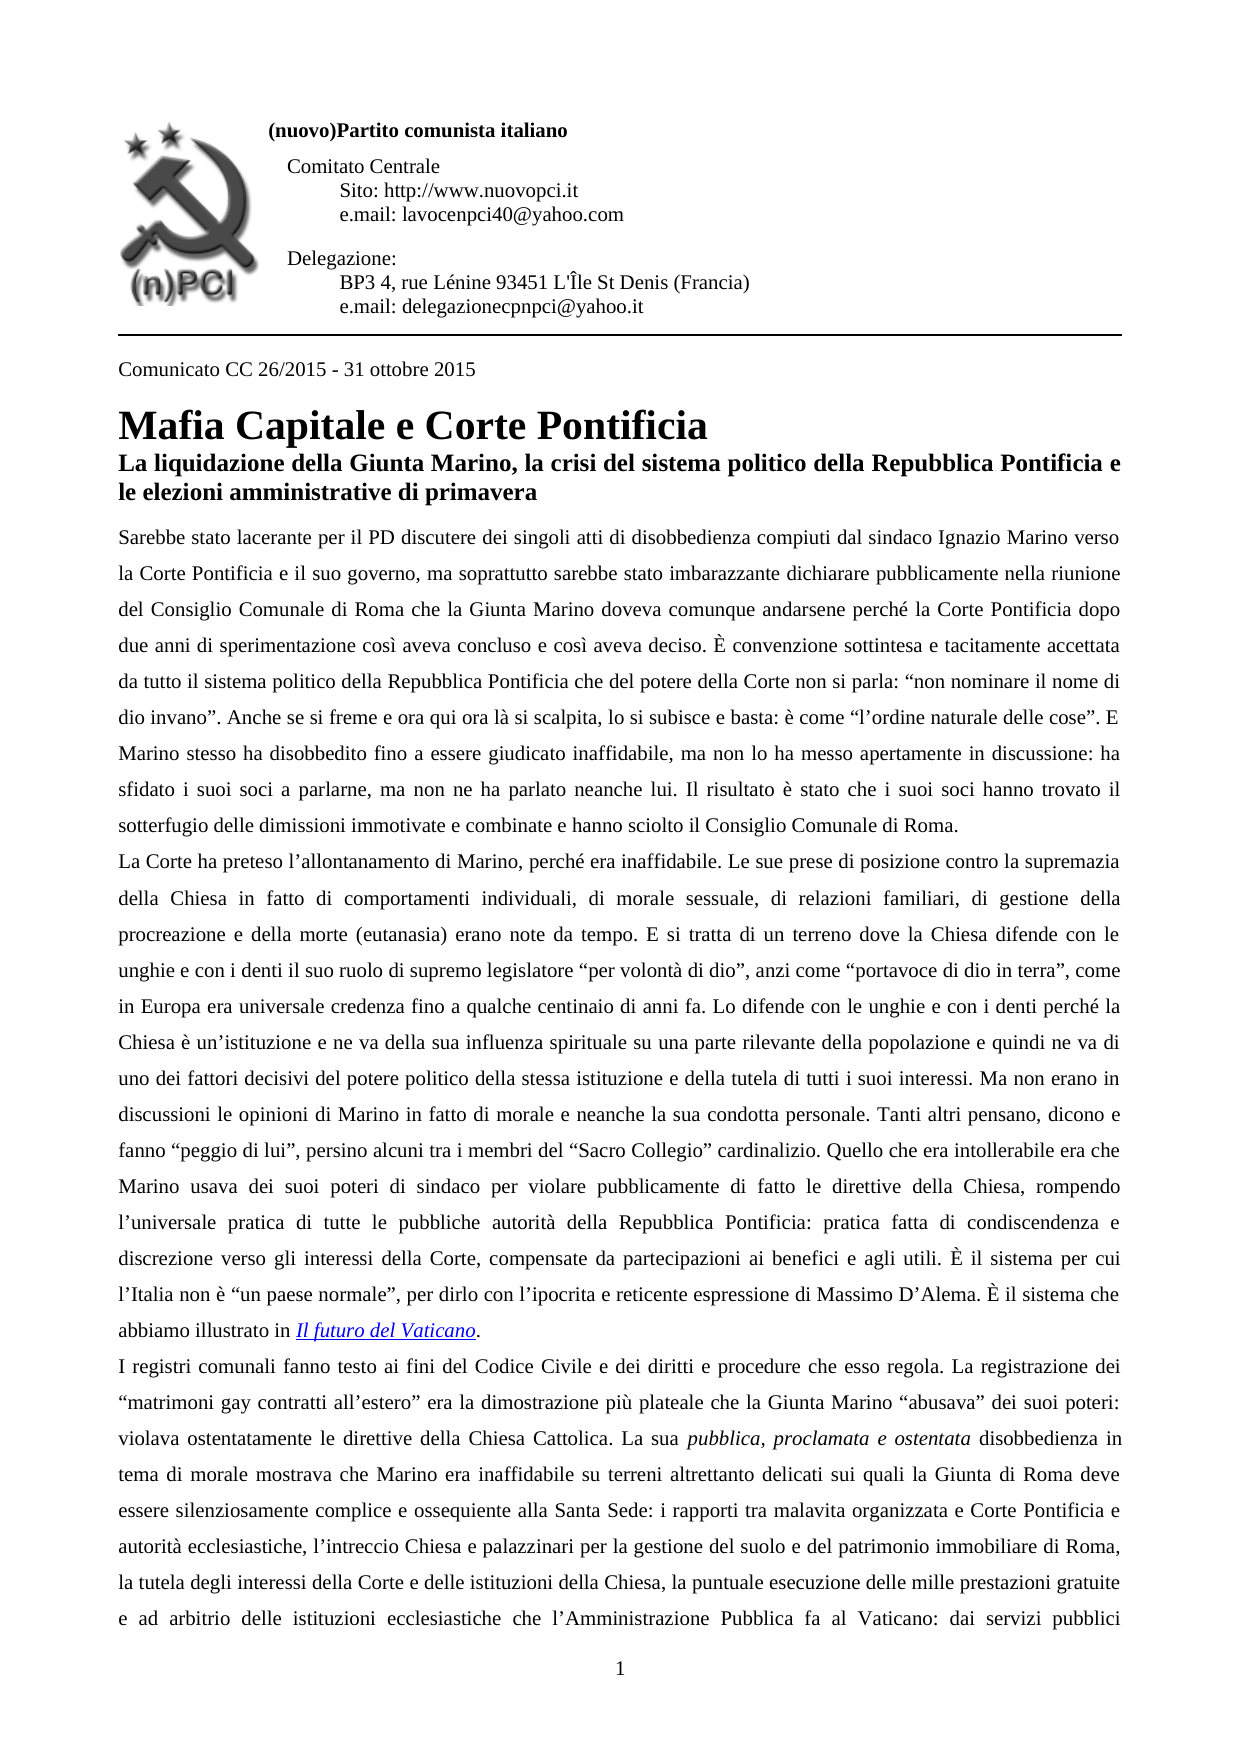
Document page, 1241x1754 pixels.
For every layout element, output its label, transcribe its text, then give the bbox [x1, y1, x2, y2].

text Sarebbe stato lacerante per il PD discutere dei singoli atti di disobbedienza compiuti dal sindaco Ignazio Marino verso la Corte Pontificia e il suo governo, ma soprattutto sarebbe stato imbarazzante dichiarare pubblicamente nella riunione del Consiglio Comunale di Roma che la Giunta Marino doveva comunque andarsene perché la Corte Pontificia dopo due anni di sperimentazione così aveva concluso e così aveva deciso. È convenzione sottintesa e tacitamente accettata da tutto il sistema politico della Repubblica Pontificia che del potere della Corte non si parla: “non nominare il nome di dio invano”. Anche se si freme e ora qui ora là si scalpita, lo si subisce e basta: è come “l’ordine naturale delle cose”. E Marino stesso ha disobbedito fino a essere giudicato inaffidabile, ma non lo ha messo apertamente in discussione: ha sfidato i suoi soci a parlarne, ma non ne ha parlato neanche lui. Il risultato è stato che i suoi soci hanno trovato il sotterfugio delle dimissioni immotivate e combinate e hanno sciolto il Consiglio Comunale di Roma. [118, 525, 1122, 837]
text Sito: http://www.nuovopci.it [339, 178, 1122, 202]
text BP3 4, rue Lénine 93451 L'Île St Denis (Francia) [339, 269, 1122, 294]
text Comitato Centrale [287, 154, 1122, 178]
text e.mail: delegazionecpnpci@yahoo.it [339, 294, 1122, 318]
text La liquidazione della Giunta Marino, la crisi del sistema politico della Repubblica Pontificia e le elezioni amministrative di primavera [118, 448, 1122, 506]
text I registri comunali fanno testo ai fini del Codice Civile e dei diritti e procedure che esso regola. La registrazione dei “matrimoni gay contratti all’estero” era la dimostrazione più plateale che la Giunta Marino “abusava” dei suoi poteri: violava ostentatamente le direttive della Chiesa Cattolica. La sua pubblica, proclamata e ostentata disobbedienza in tema di morale mostrava che Marino era inaffidabile su terreni altrettanto delicati sui quali la Giunta di Roma deve essere silenziosamente complice e ossequiente alla Santa Sede: i rapporti tra malavita organizzata e Corte Pontificia e autorità ecclesiastiche, l’intreccio Chiesa e palazzinari per la gestione del suolo e del patrimonio immobiliare di Roma, la tutela degli interessi della Corte e delle istituzioni della Chiesa, la puntuale esecuzione delle mille prestazioni gratuite e ad arbitrio delle istituzioni ecclesiastiche che l’Amministrazione Pubblica fa al Vaticano: dai servizi pubblici [118, 1354, 1122, 1630]
text Delegazione: [287, 246, 1122, 269]
picture [118, 118, 259, 306]
text e.mail: lavocenpci40@yahoo.com [339, 202, 1122, 226]
text Mafia Capitale e Corte Pontificia [118, 401, 1122, 448]
text Comunicato CC 26/2015 - 31 ottobre 2015 [118, 357, 1122, 381]
text (nuovo)Partito comunista italiano [268, 118, 1122, 142]
text La Corte ha preteso l’allontanamento di Marino, perché era inaffidabile. Le sue prese di posizione contro la supremazia della Chiesa in fatto di comportamenti individuali, di morale sessuale, di relazioni familiari, di gestione della procreazione e della morte (eutanasia) erano note da tempo. E si tratta di un terreno dove la Chiesa difende con le unghie e con i denti il suo ruolo di supremo legislatore “per volontà di dio”, anzi come “portavoce di dio in terra”, come in Europa era universale credenza fino a qualche centinaio di anni fa. Lo difende con le unghie e con i denti perché la Chiesa è un’istituzione e ne va della sua influenza spirituale su una parte rilevante della popolazione e quindi ne va di uno dei fattori decisivi del potere politico della stessa istituzione e della tutela di tutti i suoi interessi. Ma non erano in discussioni le opinioni di Marino in fatto di morale e neanche la sua condotta personale. Tanti altri pensano, dicono e fanno “peggio di lui”, persino alcuni tra i membri del “Sacro Collegio” cardinalizio. Quello che era intollerabile era che Marino usava dei suoi poteri di sindaco per violare pubblicamente di fatto le direttive della Chiesa, rompendo l’universale pratica di tutte le pubbliche autorità della Repubblica Pontificia: pratica fatta di condiscendenza e discrezione verso gli interessi della Corte, compensate da partecipazioni ai benefici e agli utili. È il sistema per cui l’Italia non è “un paese normale”, per dirlo con l’ipocrita e reticente espressione di Massimo D’Alema. È il sistema che abbiamo illustrato in Il futuro del Vaticano. [118, 849, 1122, 1342]
